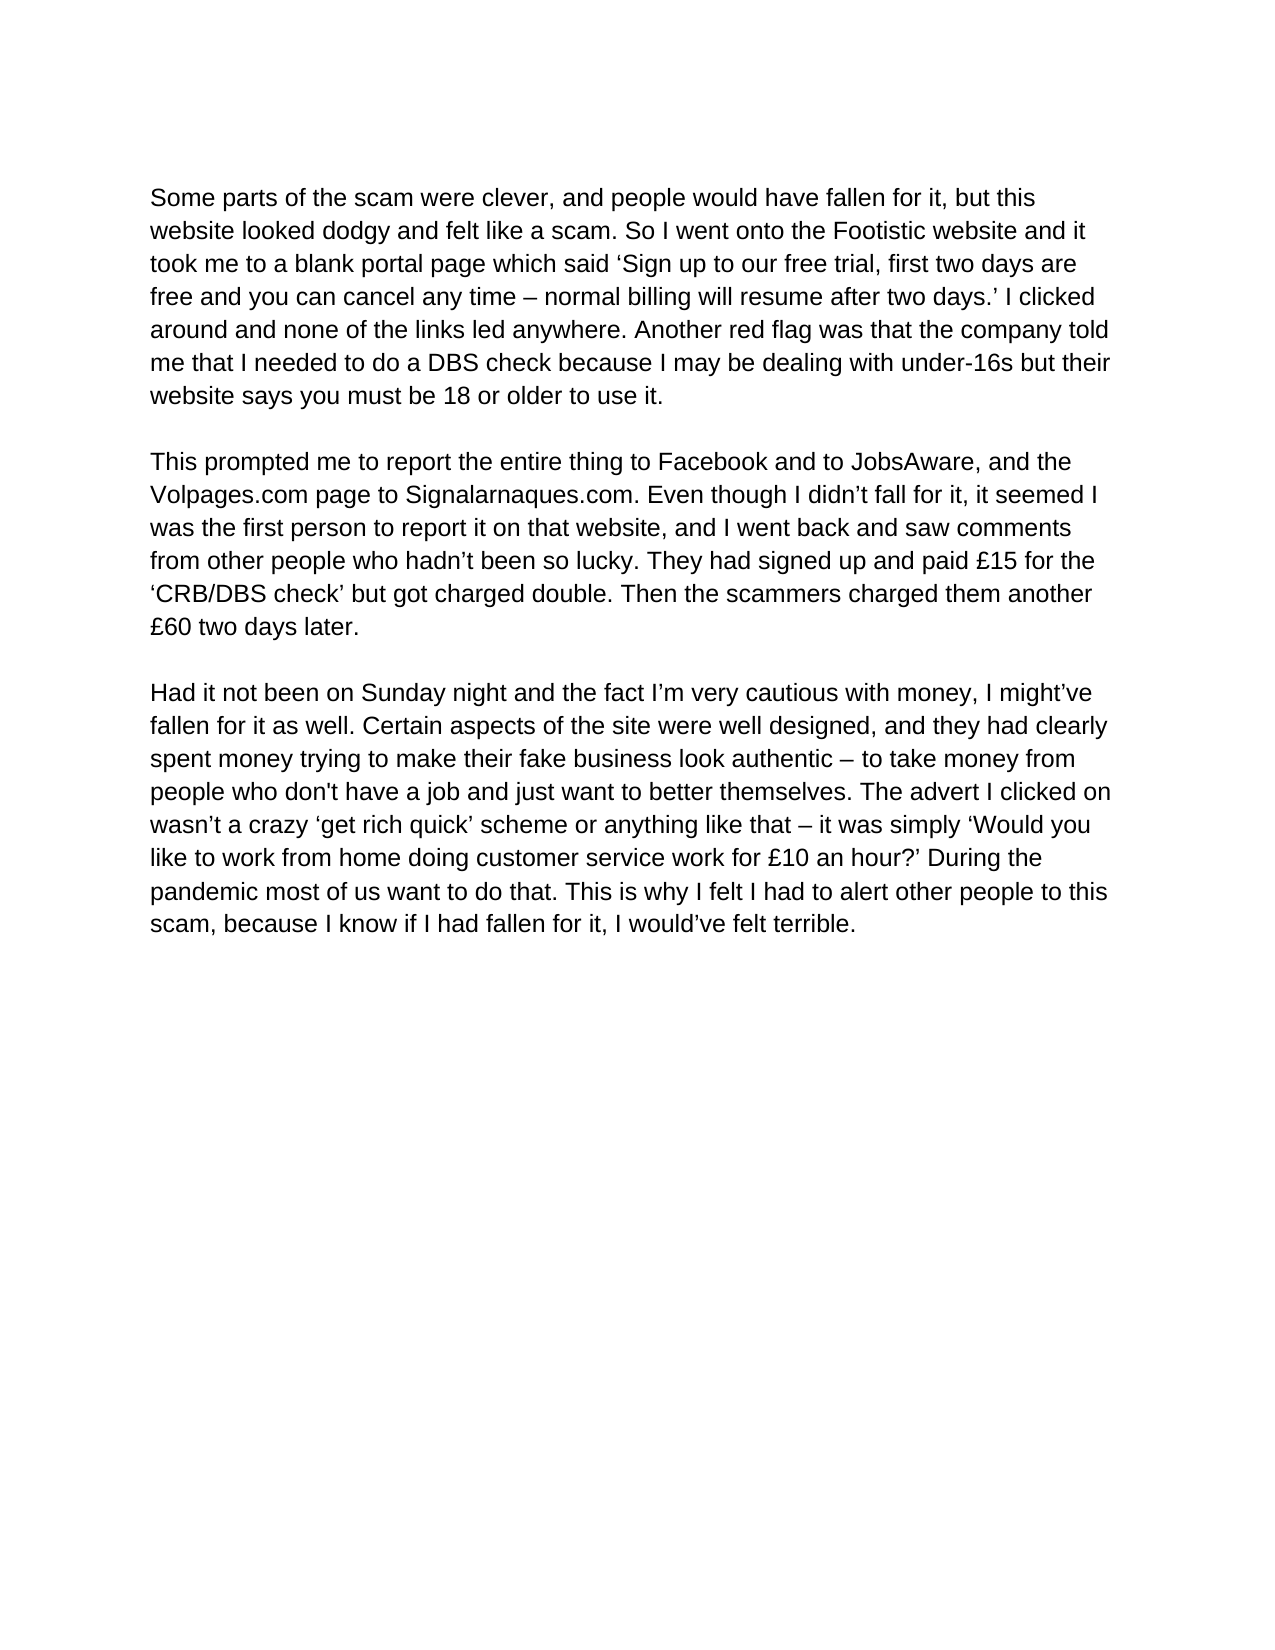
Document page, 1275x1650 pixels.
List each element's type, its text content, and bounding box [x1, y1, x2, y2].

text This prompted me to report the entire thing to Facebook and to JobsAware, and the Volpages.com page to Signalarnaques.com. Even though I didn’t fall for it, it seemed I was the first person to report it on that website, and I went back and saw comments from other people who hadn’t been so lucky. They had signed up and paid £15 for the ‘CRB/DBS check’ but got charged double. Then the scammers charged them another £60 two days later. [150, 447, 1125, 641]
text Some parts of the scam were clever, and people would have fallen for it, but this website looked dodgy and felt like a scam. So I went onto the Footistic website and it took me to a blank portal page which said ‘Sign up to our free trial, first two days are free and you can cancel any time – normal billing will resume after two days.’ I clicked around and none of the links led anywhere. Another red flag was that the company told me that I needed to do a DBS check because I may be dealing with under-16s but their website says you must be 18 or older to use it. [150, 183, 1125, 410]
text Had it not been on Sunday night and the fact I’m very cautious with money, I might’ve fallen for it as well. Certain aspects of the site were well designed, and they had clearly spent money trying to make their fake business look authentic – to take money from people who don't have a job and just want to better themselves. The advert I clicked on wasn’t a crazy ‘get rich quick’ scheme or anything like that – it was simply ‘Would you like to work from home doing customer service work for £10 an hour?’ During the pandemic most of us want to do that. This is why I felt I had to alert other people to this scam, because I know if I had fallen for it, I would’ve felt terrible. [150, 678, 1125, 938]
